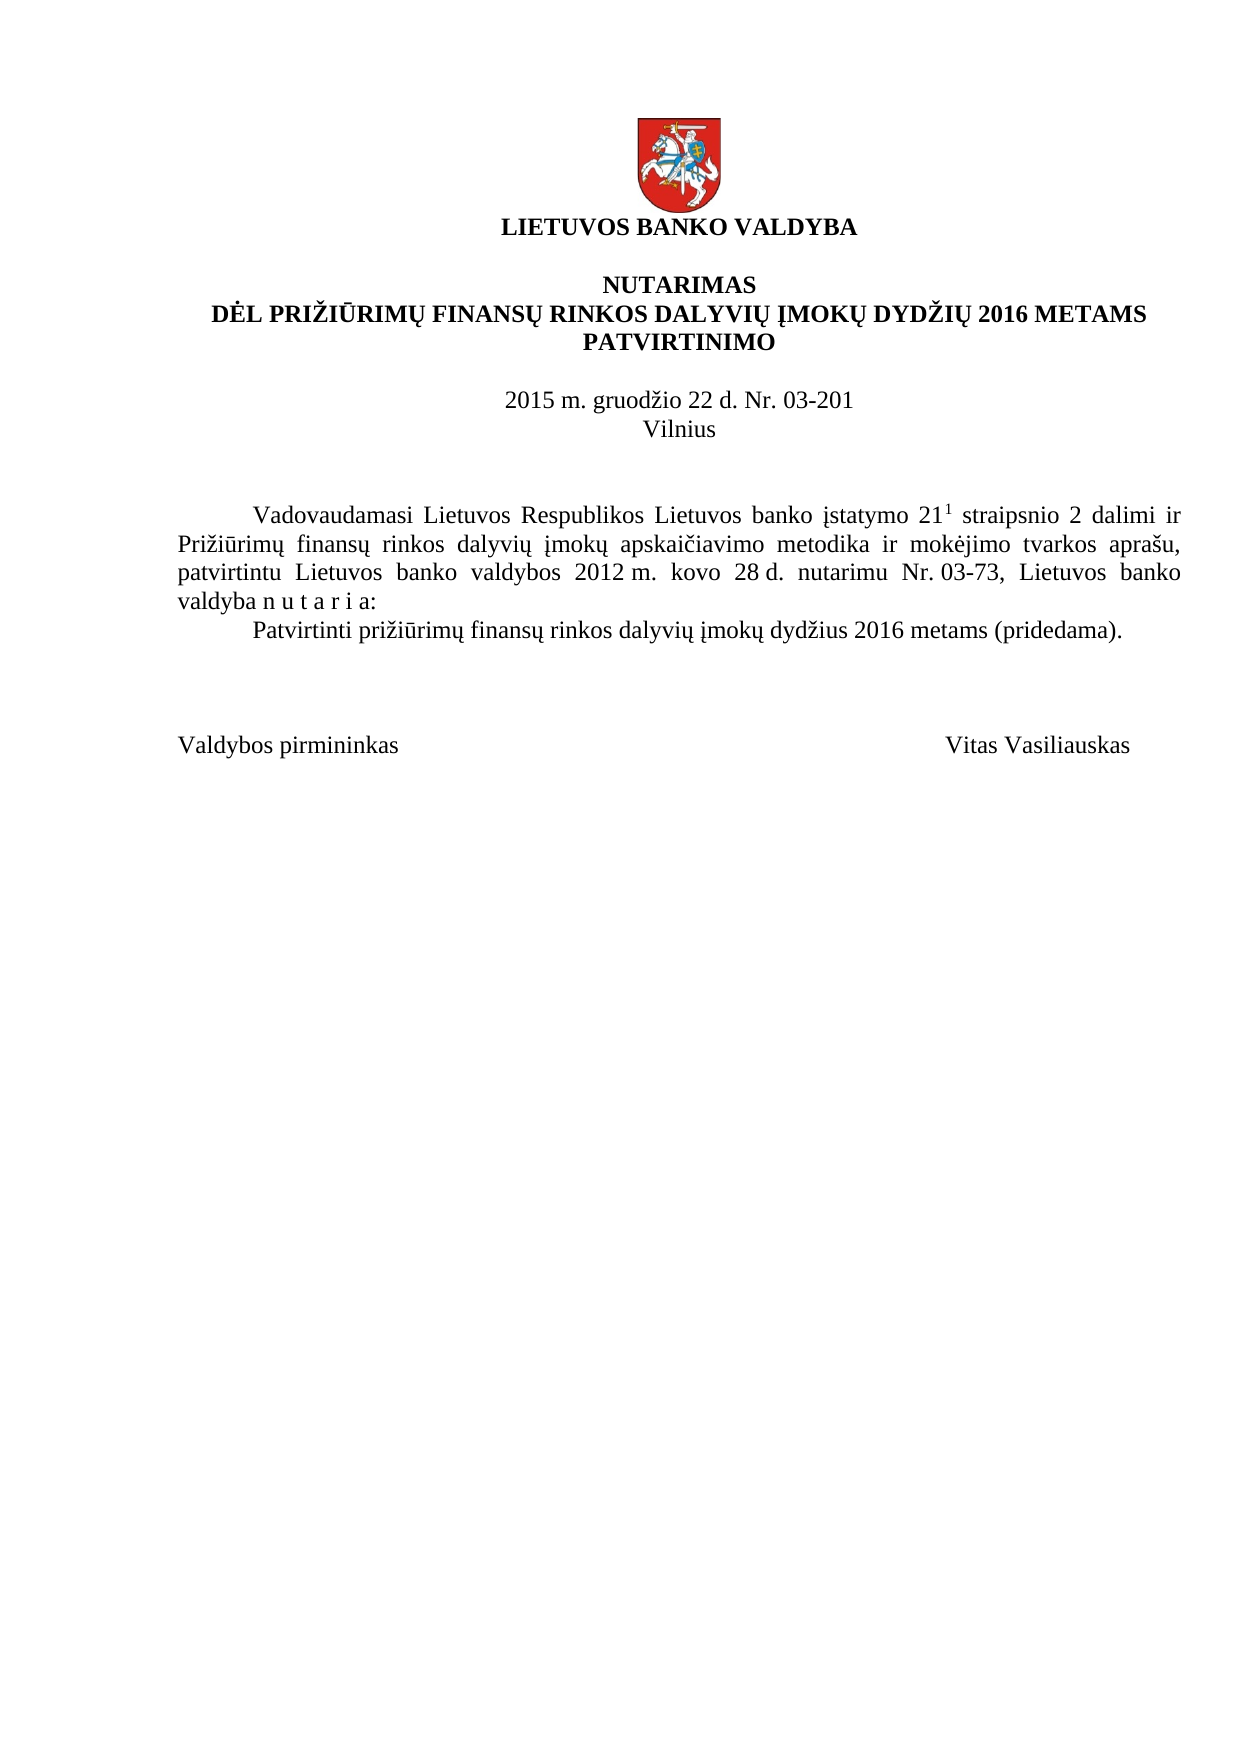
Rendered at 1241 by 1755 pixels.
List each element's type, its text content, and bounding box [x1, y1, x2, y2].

text LIETUVOS BANKO VALDYBA [177, 212, 1181, 241]
text Valdybos pirmininkas Vitas Vasiliauskas [177, 730, 1181, 759]
text 2015 m. gruodžio 22 d. Nr. 03-201 [177, 385, 1181, 414]
text Vilnius [177, 414, 1181, 442]
text Vadovaudamasi Lietuvos Respublikos Lietuvos banko įstatymo 211 straipsnio 2 dalimi ir Prižiūrimų finansų rinkos dalyvių įmokų apskaičiavimo metodika ir mokėjimo tvarkos aprašu, patvirtintu Lietuvos banko valdybos 2012 m. kovo 28 d. nutarimu Nr. 03-73, Lietuvos banko valdyba n u t a r i a: [177, 500, 1181, 615]
text Patvirtinti prižiūrimų finansų rinkos dalyvių įmokų dydžius 2016 metams (pridedama). [177, 615, 1181, 644]
text NUTARIMAS [177, 270, 1181, 299]
text PATVIRTINIMO [177, 327, 1181, 356]
text DĖL prižiūrimų finansų rinkos dalyvių įmokų dydžių 2016 metams [177, 299, 1181, 327]
